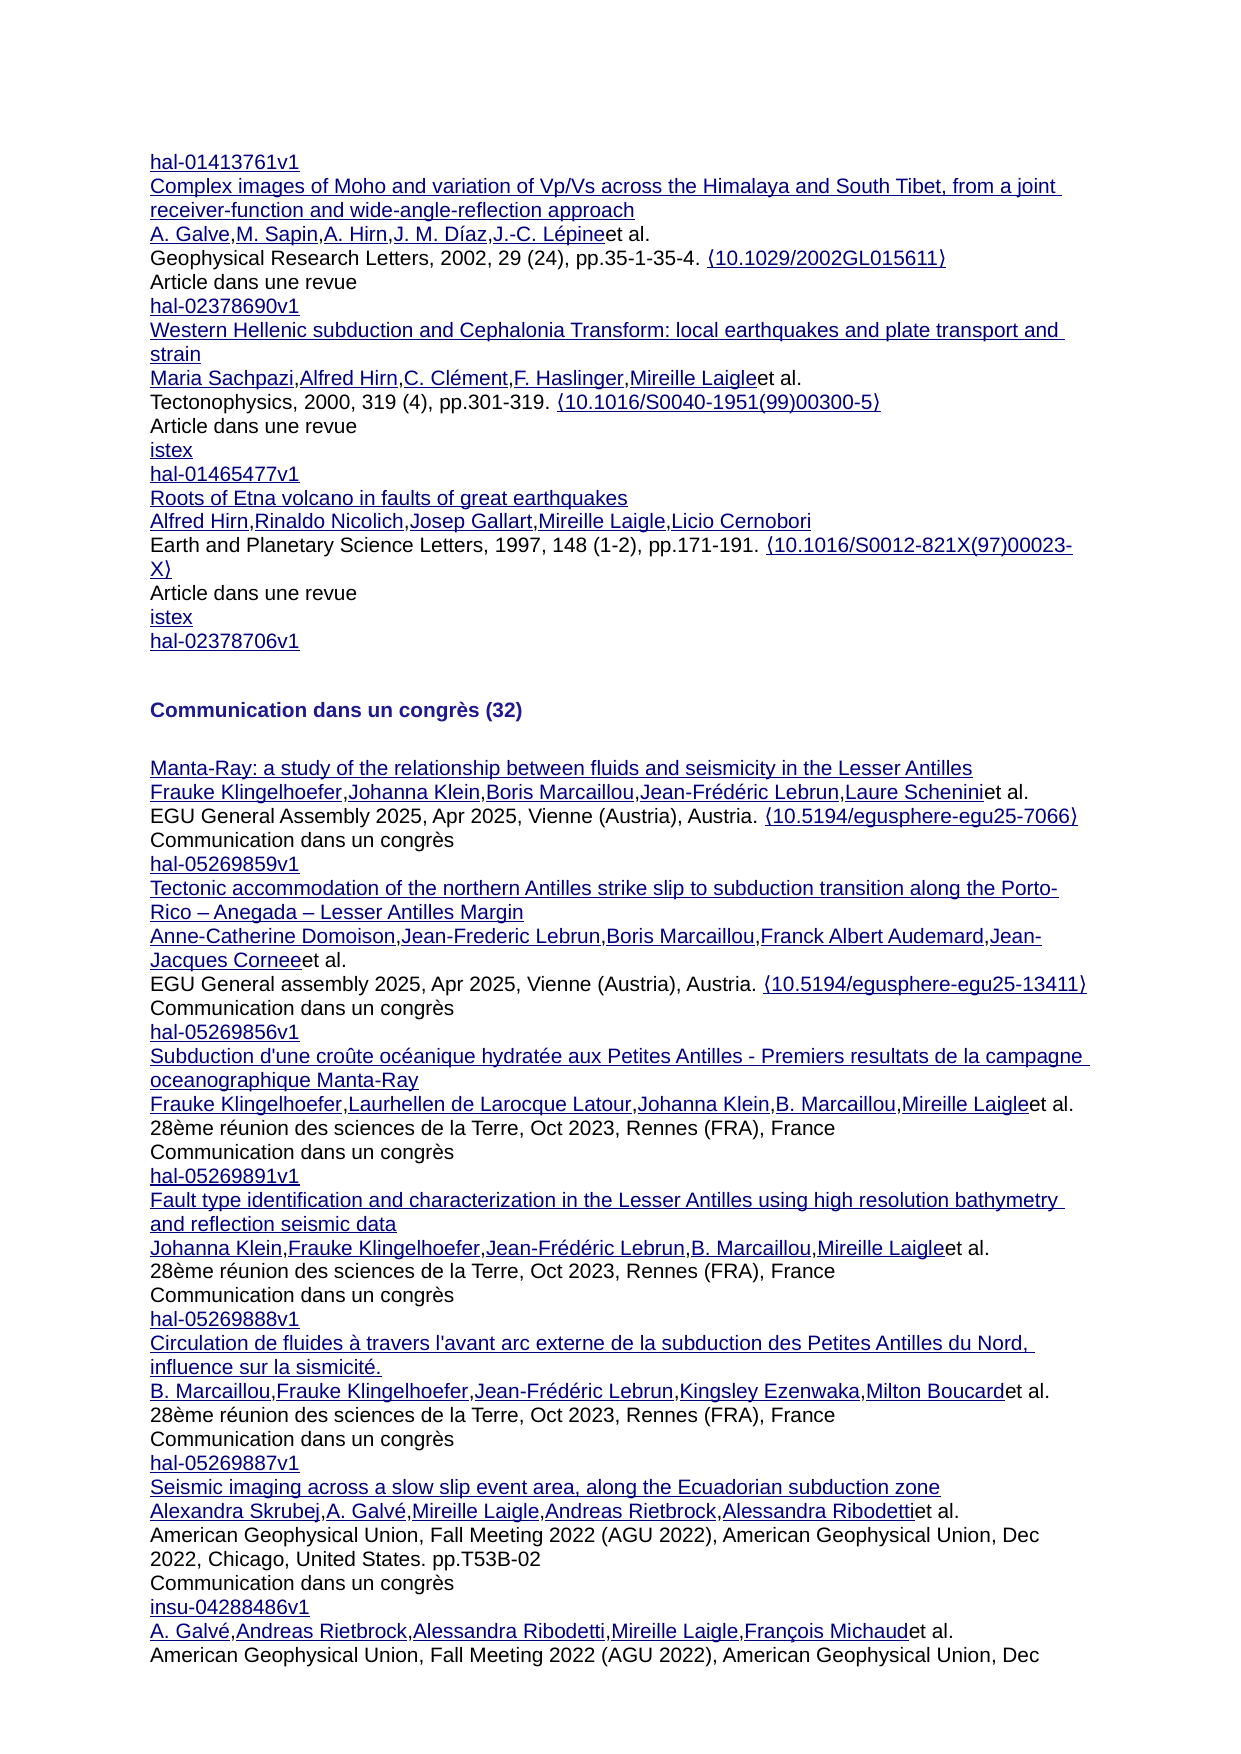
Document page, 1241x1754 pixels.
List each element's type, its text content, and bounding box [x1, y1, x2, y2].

table_cell Seismic imaging across a slow slip event area, along the Ecuadorian subduction zone Alexandra Skrubej,A. Galvé,Mireille Laigle,Andreas Rietbrock,Alessandra Ribodettiet al. American Geophysical Union, Fall Meeting 2022 (AGU 2022), American Geophysical Union, Dec 2022, Chicago, United States. pp.T53B-02 Communication dans un congrès insu-04288486v1 [150, 1475, 1090, 1619]
table_cell Complex images of Moho and variation of Vp/Vs across the Himalaya and South Tibet, from a joint receiver-function and wide-angle-reflection approach A. Galve,M. Sapin,A. Hirn,J. M. Díaz,J.-C. Lépineet al. Geophysical Research Letters, 2002, 29 (24), pp.35-1-35-4. ⟨10.1029/2002GL015611⟩ Article dans une revue hal-02378690v1 [150, 174, 1090, 318]
table_cell Western Hellenic subduction and Cephalonia Transform: local earthquakes and plate transport and strain Maria Sachpazi,Alfred Hirn,C. Clément,F. Haslinger,Mireille Laigleet al. Tectonophysics, 2000, 319 (4), pp.301-319. ⟨10.1016/S0040-1951(99)00300-5⟩ Article dans une revue istex hal-01465477v1 [150, 318, 1090, 485]
table_cell oceanographique Manta-Ray Frauke Klingelhoefer,Laurhellen de Larocque Latour,Johanna Klein,B. Marcaillou,Mireille Laigleet al. 28ème réunion des sciences de la Terre, Oct 2023, Rennes (FRA), France Communication dans un congrès hal-05269891v1 [150, 1066, 1090, 1187]
subtitle Communication dans un congrès (32) [150, 698, 1090, 722]
table_cell hal-01413761v1 [150, 150, 1090, 174]
table_cell Roots of Etna volcano in faults of great earthquakes Alfred Hirn,Rinaldo Nicolich,Josep Gallart,Mireille Laigle,Licio Cernobori Earth and Planetary Science Letters, 1997, 148 (1-2), pp.171-191. ⟨10.1016/S0012-821X(97)00023-X⟩ Article dans une revue istex hal-02378706v1 [150, 485, 1090, 653]
table_cell Tectonic accommodation of the northern Antilles strike slip to subduction transition along the Porto-Rico – Anegada – Lesser Antilles Margin Anne-Catherine Domoison,Jean-Frederic Lebrun,Boris Marcaillou,Franck Albert Audemard,Jean-Jacques Corneeet al. EGU General assembly 2025, Apr 2025, Vienne (Austria), Austria. ⟨10.5194/egusphere-egu25-13411⟩ Communication dans un congrès hal-05269856v1 [150, 876, 1090, 1044]
table_cell Subduction d'une croûte océanique hydratée aux Petites Antilles - Premiers resultats de la campagne [150, 1044, 1090, 1065]
table_cell Fault type identification and characterization in the Lesser Antilles using high resolution bathymetry and reflection seismic data Johanna Klein,Frauke Klingelhoefer,Jean-Frédéric Lebrun,B. Marcaillou,Mireille Laigleet al. 28ème réunion des sciences de la Terre, Oct 2023, Rennes (FRA), France Communication dans un congrès hal-05269888v1 [150, 1188, 1090, 1331]
table_cell Circulation de fluides à travers l'avant arc externe de la subduction des Petites Antilles du Nord, influence sur la sismicité. B. Marcaillou,Frauke Klingelhoefer,Jean-Frédéric Lebrun,Kingsley Ezenwaka,Milton Boucardet al. 28ème réunion des sciences de la Terre, Oct 2023, Rennes (FRA), France Communication dans un congrès hal-05269887v1 [150, 1331, 1090, 1475]
table_cell Fluids Circulation in Subduction Zones: How Fluids Impact Seismic/Aseismic Slip in Ecuador ? A. Galvé,Andreas Rietbrock,Alessandra Ribodetti,Mireille Laigle,François Michaudet al. American Geophysical Union, Fall Meeting 2022 (AGU 2022), American Geophysical Union, Dec 2022, Chicago, United States. pp.T32E-0202 Communication dans un congrès insu-03937480v1 [150, 1619, 1090, 1667]
table_header Manta-Ray: a study of the relationship between fluids and seismicity in the Lesser Antilles Frauke Klingelhoefer,Johanna Klein,Boris Marcaillou,Jean-Frédéric Lebrun,Laure Scheniniet al. EGU General Assembly 2025, Apr 2025, Vienne (Austria), Austria. ⟨10.5194/egusphere-egu25-7066⟩ Communication dans un congrès hal-05269859v1 [150, 756, 1090, 876]
